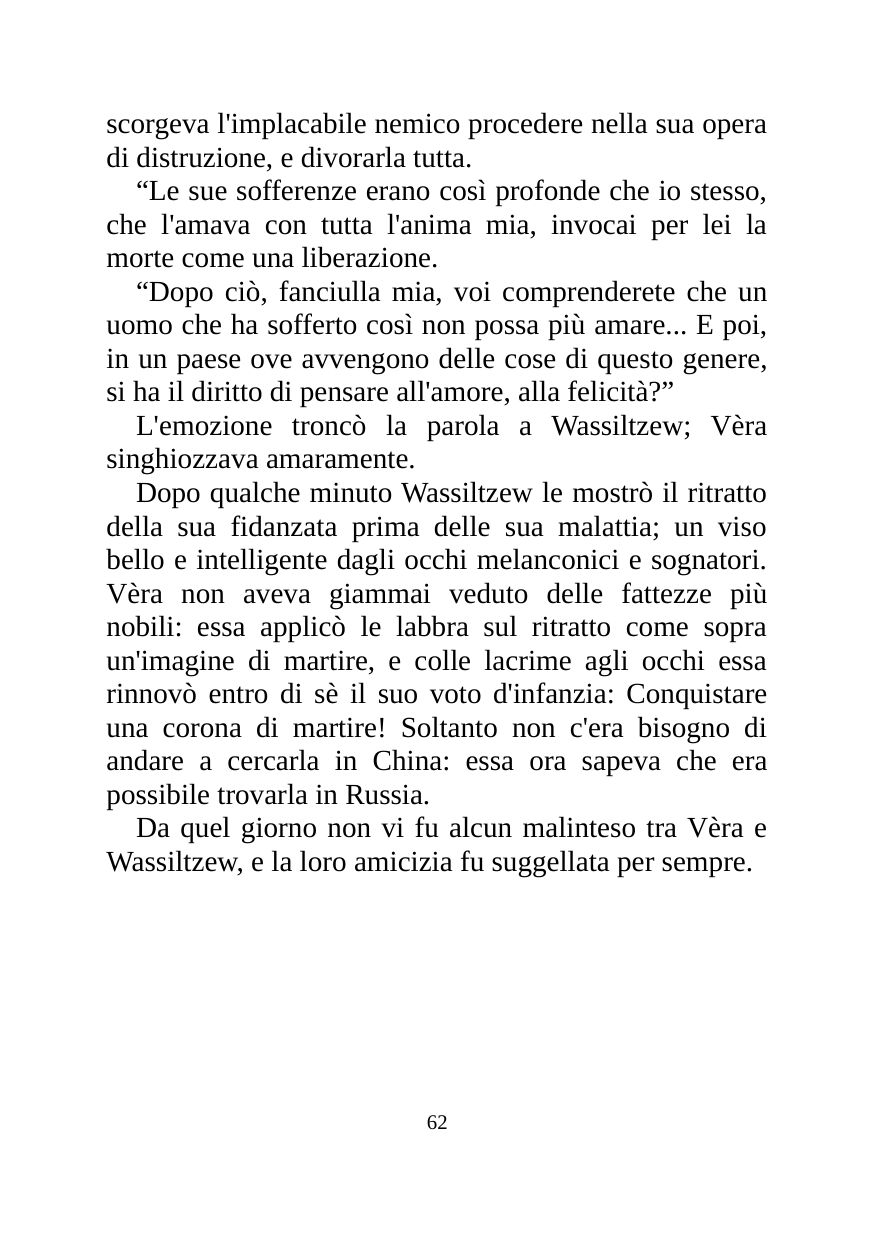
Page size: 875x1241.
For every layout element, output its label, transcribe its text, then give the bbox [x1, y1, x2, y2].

text Dopo qualche minuto Wassiltzew le mostrò il ritratto della sua fidanzata prima delle sua malattia; un viso bello e intelligente dagli occhi melanconici e sognatori. Vèra non aveva giammai veduto delle fattezze più nobili: essa applicò le labbra sul ritratto come sopra un'imagine di martire, e colle lacrime agli occhi essa rinnovò entro di sè il suo voto d'infanzia: Conquistare una corona di martire! Soltanto non c'era bisogno di andare a cercarla in China: essa ora sapeva che era possibile trovarla in Russia. [106, 475, 768, 811]
text scorgeva l'implacabile nemico procedere nella sua opera di distruzione, e divorarla tutta. [106, 106, 768, 173]
text L'emozione troncò la parola a Wassiltzew; Vèra singhiozzava amaramente. [106, 408, 768, 475]
text “Dopo ciò, fanciulla mia, voi comprenderete che un uomo che ha sofferto così non possa più amare... E poi, in un paese ove avvengono delle cose di questo genere, si ha il diritto di pensare all'amore, alla felicità?” [106, 274, 768, 408]
text “Le sue sofferenze erano così profonde che io stesso, che l'amava con tutta l'anima mia, invocai per lei la morte come una liberazione. [106, 173, 768, 274]
text Da quel giorno non vi fu alcun malinteso tra Vèra e Wassiltzew, e la loro amicizia fu suggellata per sempre. [106, 811, 768, 878]
